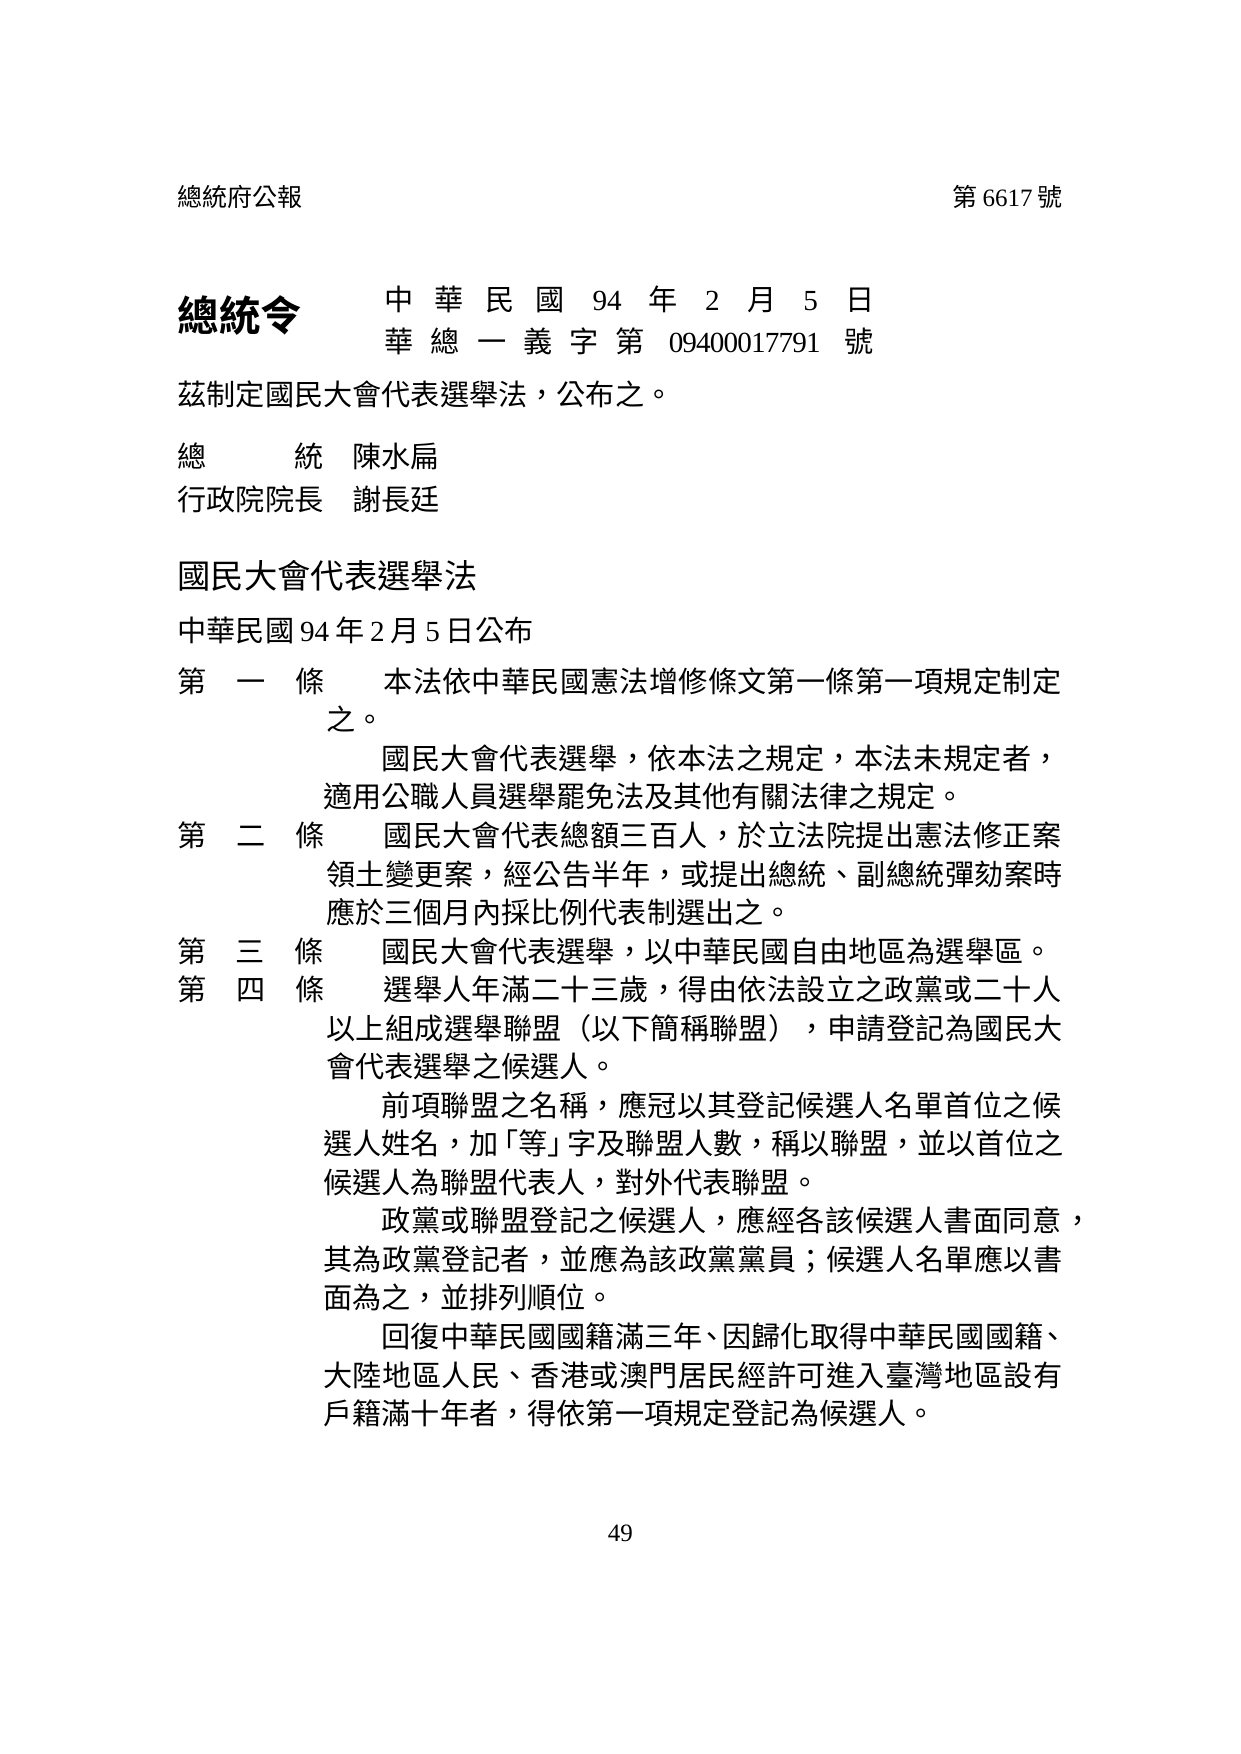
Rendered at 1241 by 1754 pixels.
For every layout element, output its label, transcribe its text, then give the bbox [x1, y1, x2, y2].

text 第 二 條 國民大會代表總額三百人，於立法院提出憲法修正案、領土變更案，經公告半年，或提出總統、副總統彈劾案時，應於三個月內採比例代表制選出之。 [177, 816, 1063, 931]
table_header 中華民國94年2月5日 華總一義字第09400017791號 [381, 266, 877, 372]
text 回復中華民國國籍滿三年、因歸化取得中華民國國籍、大陸地區人民、香港或澳門居民經許可進入臺灣地區設有戶籍滿十年者，得依第一項規定登記為候選人。 [323, 1317, 1063, 1432]
text 總 統 陳水扁 [177, 439, 1005, 474]
text 國民大會代表選舉法 [177, 555, 1063, 596]
text 行政院院長 謝長廷 [177, 482, 1005, 517]
text 第 一 條 本法依中華民國憲法增修條文第一條第一項規定制定之。 [177, 661, 1063, 738]
table_header 總統令 [174, 266, 381, 372]
text 中華民國94年2月5日公布 [177, 611, 1063, 649]
text 政黨或聯盟登記之候選人，應經各該候選人書面同意，其為政黨登記者，並應為該政黨黨員；候選人名單應以書面為之，並排列順位。 [323, 1201, 1063, 1317]
text 第 四 條 選舉人年滿二十三歲，得由依法設立之政黨或二十人以上組成選舉聯盟（以下簡稱聯盟），申請登記為國民大會代表選舉之候選人。 [177, 970, 1063, 1085]
text 國民大會代表選舉，依本法之規定，本法未規定者，適用公職人員選舉罷免法及其他有關法律之規定。 [323, 738, 1063, 816]
text 前項聯盟之名稱，應冠以其登記候選人名單首位之候選人姓名，加「等」字及聯盟人數，稱以聯盟，並以首位之候選人為聯盟代表人，對外代表聯盟。 [323, 1085, 1063, 1201]
text 第 三 條 國民大會代表選舉，以中華民國自由地區為選舉區。 [177, 931, 1063, 970]
text 茲制定國民大會代表選舉法，公布之。 [177, 372, 1063, 414]
